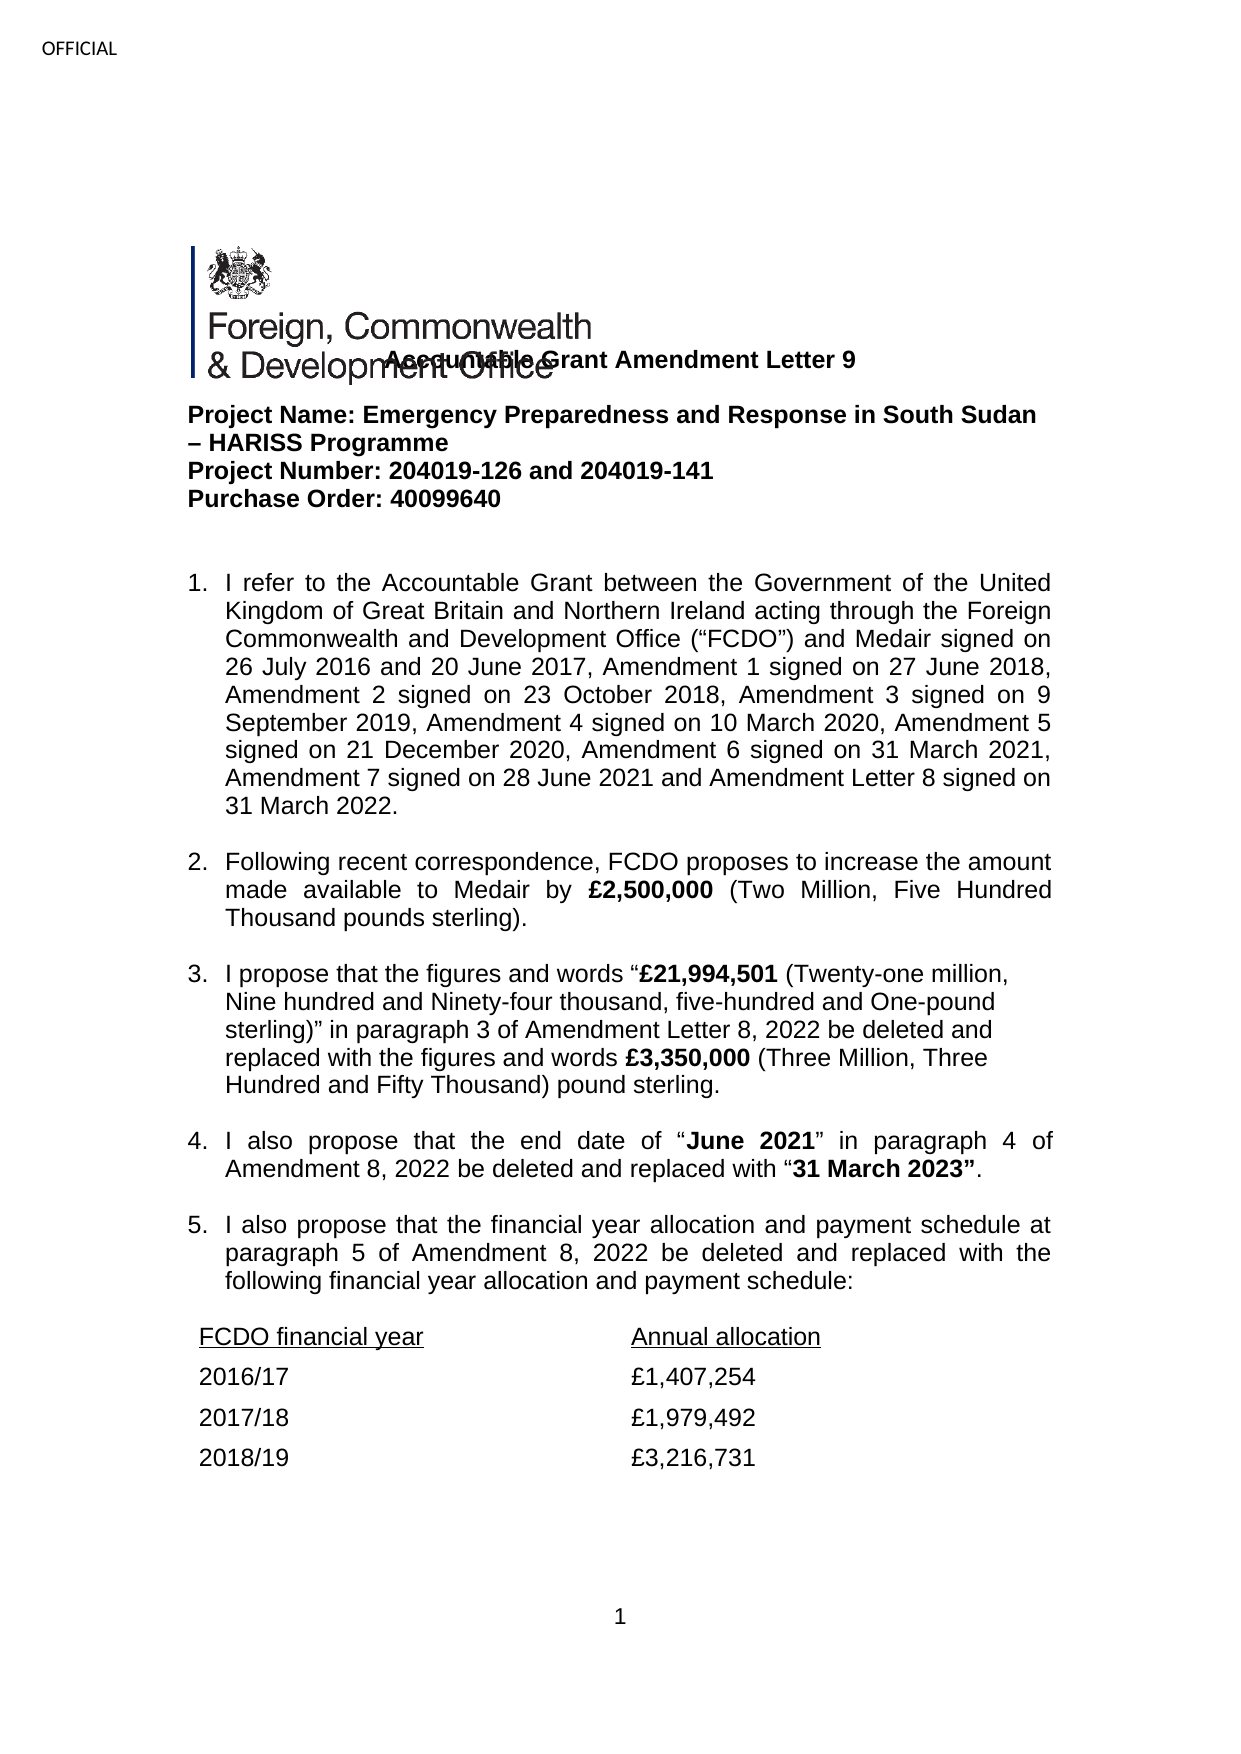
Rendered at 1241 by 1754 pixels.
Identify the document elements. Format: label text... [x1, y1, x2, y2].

table_cell 2016/17 [188, 1363, 619, 1403]
picture [191, 246, 593, 385]
list I also propose that the end date of “June 2021” in paragraph 4 of Amendment 8, 2022 be deleted and replaced with “31 March 2023”. [187, 1127, 1053, 1183]
table_header [790, 150, 1211, 317]
list I refer to the Accountable Grant between the Government of the United Kingdom of Great Britain and Northern Ireland acting through the Foreign Commonwealth and Development Office (“FCDO”) and Medair signed on 26 July 2016 and 20 June 2017, Amendment 1 signed on 27 June 2018, Amendment 2 signed on 23 October 2018, Amendment 3 signed on 9 September 2019, Amendment 4 signed on 10 March 2020, Amendment 5 signed on 21 December 2020, Amendment 6 signed on 31 March 2021, Amendment 7 signed on 28 June 2021 and Amendment Letter 8 signed on 31 March 2022. [187, 569, 1053, 820]
table_header FCDO financial year [188, 1323, 619, 1363]
list I also propose that the financial year allocation and payment schedule at paragraph 5 of Amendment 8, 2022 be deleted and replaced with the following financial year allocation and payment schedule: [187, 1211, 1053, 1294]
table_header [180, 150, 790, 317]
text Accountable Grant Amendment Letter 9 [593, 345, 1053, 373]
text Purchase Order: 40099640 [187, 485, 1053, 513]
table_cell £3,216,731 [620, 1444, 1053, 1484]
text Project Number: 204019-126 and 204019-141 [187, 457, 1053, 485]
table_cell £1,407,254 [620, 1363, 1053, 1403]
table_cell 2017/18 [188, 1403, 619, 1444]
list I propose that the figures and words “£21,994,501 (Twenty-one million, Nine hundred and Ninety-four thousand, five-hundred and One-pound sterling)” in paragraph 3 of Amendment Letter 8, 2022 be deleted and replaced with the figures and words £3,350,000 (Three Million, Three Hundred and Fifty Thousand) pound sterling. [187, 959, 1053, 1099]
list Following recent correspondence, FCDO proposes to increase the amount made available to Medair by £2,500,000 (Two Million, Five Hundred Thousand pounds sterling). [187, 848, 1053, 932]
table_cell £1,979,492 [620, 1403, 1053, 1444]
table_cell 2018/19 [188, 1444, 619, 1484]
table_header Annual allocation [620, 1323, 1053, 1363]
text Project Name: Emergency Preparedness and Response in South Sudan – HARISS Programme [187, 401, 1053, 457]
